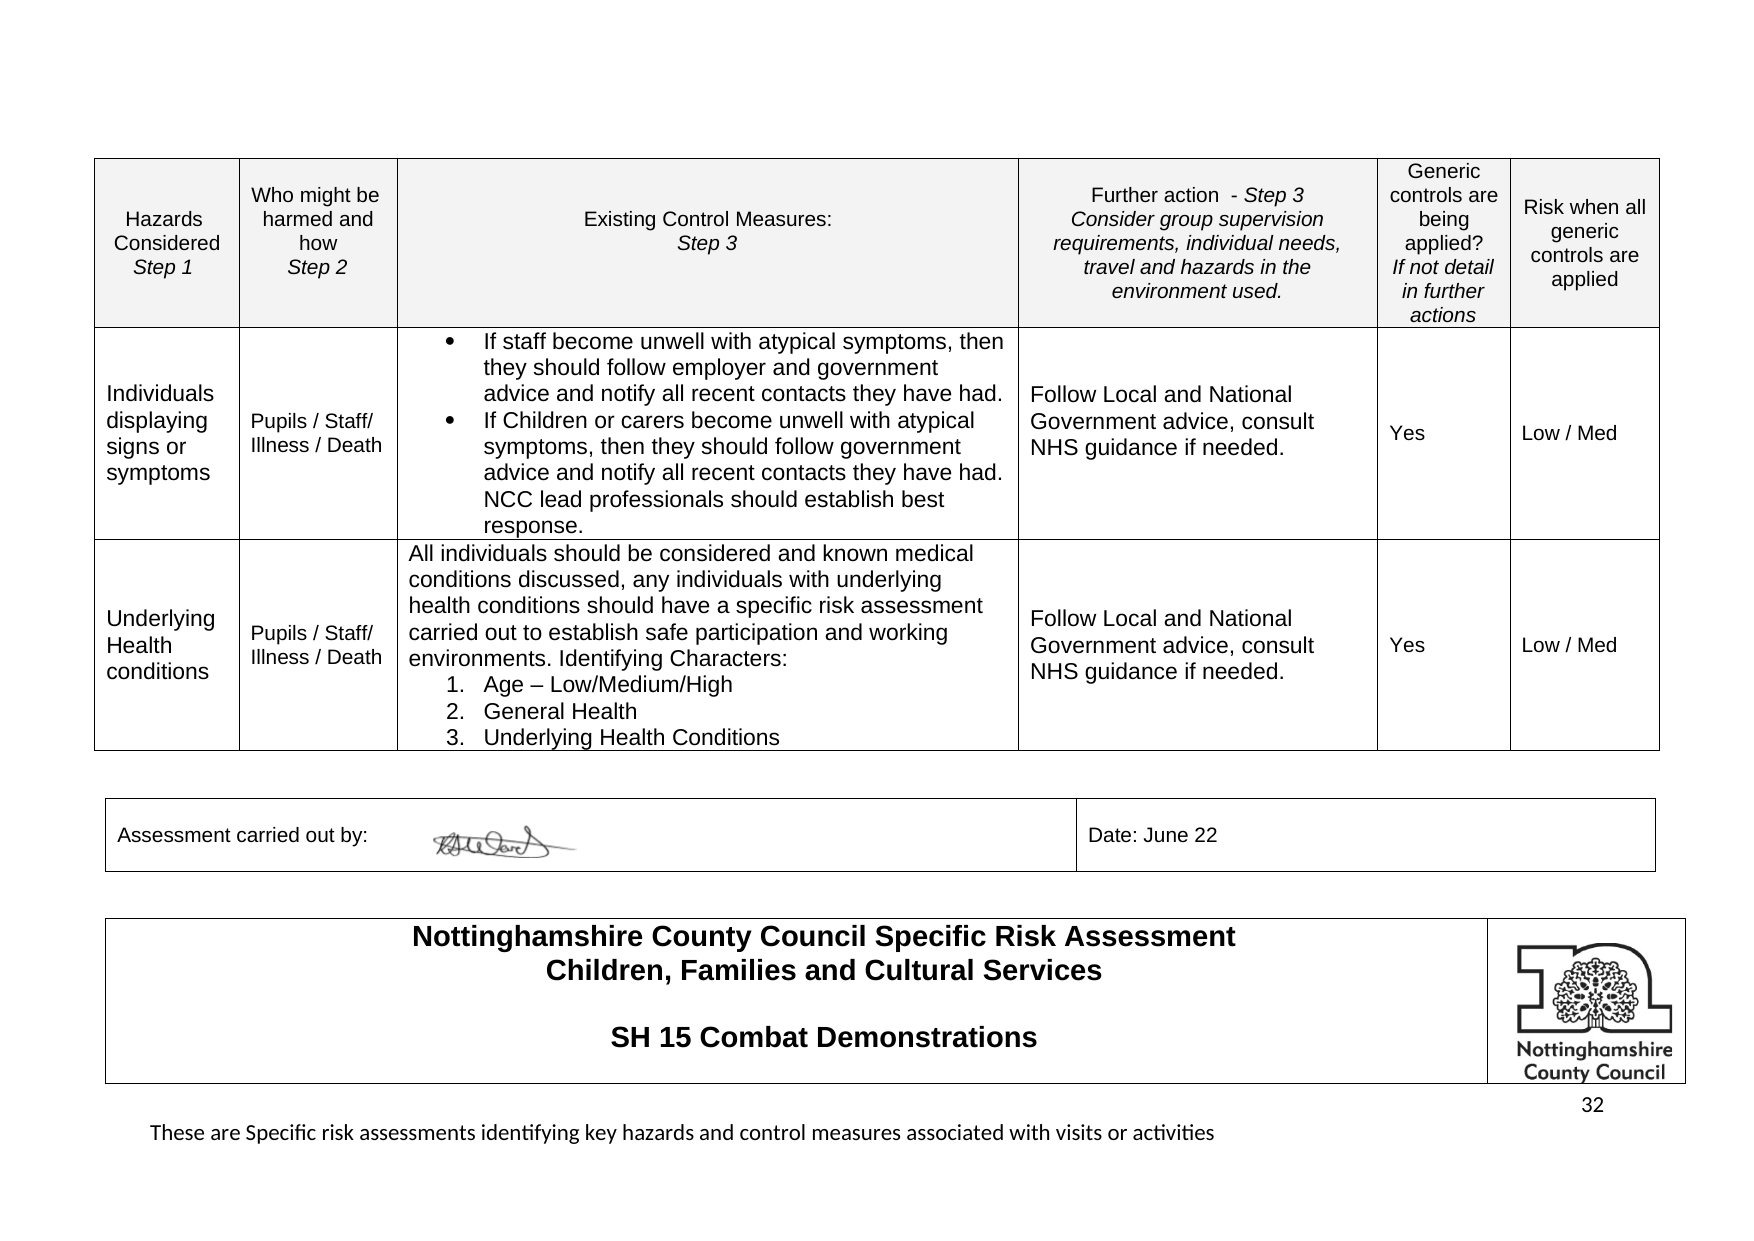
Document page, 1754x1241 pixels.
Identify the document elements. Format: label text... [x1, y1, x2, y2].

table_cell Yes [1378, 540, 1510, 750]
table_header [1488, 919, 1685, 1083]
table_header Who might be harmed and how Step 2 [240, 159, 397, 327]
table_header Risk when all generic controls are applied [1511, 159, 1659, 327]
table_header Hazards Considered Step 1 [95, 159, 239, 327]
table_header Generic controls are being applied? If not detail in further actions [1378, 159, 1510, 327]
table_cell Yes [1378, 328, 1510, 538]
table_cell Pupils / Staff/ Illness / Death [240, 328, 397, 538]
table_cell Individuals displaying signs or symptoms [95, 328, 239, 538]
table_cell If staff become unwell with atypical symptoms, then they should follow employer and government advice and notify all recent contacts they have had. If Children or carers become unwell with atypical symptoms, then they should follow government advice and notify all recent contacts they have had. NCC lead professionals should establish best response. [398, 328, 1018, 538]
table_header Existing Control Measures: Step 3 [398, 159, 1018, 327]
table_cell Pupils / Staff/ Illness / Death [240, 540, 397, 750]
table_header Date: June 22 [1077, 799, 1655, 871]
table_cell Low / Med [1511, 328, 1659, 538]
table_cell All individuals should be considered and known medical conditions discussed, any individuals with underlying health conditions should have a specific risk assessment carried out to establish safe participation and working environments. Identifying Characters: Age – Low/Medium/High General Health Underlying Health Conditions [398, 540, 1018, 750]
table_header Assessment carried out by: [106, 799, 1076, 871]
table_cell Follow Local and National Government advice, consult NHS guidance if needed. [1019, 540, 1377, 750]
table_cell Follow Local and National Government advice, consult NHS guidance if needed. [1019, 328, 1377, 538]
table_cell Underlying Health conditions [95, 540, 239, 750]
table_header Further action - Step 3 Consider group supervision requirements, individual needs, travel and hazards in the environment used. [1019, 159, 1377, 327]
table_header Nottinghamshire County Council Specific Risk Assessment Children, Families and Cultural Services SH 15 Combat Demonstrations [106, 919, 1487, 1083]
table_cell Low / Med [1511, 540, 1659, 750]
